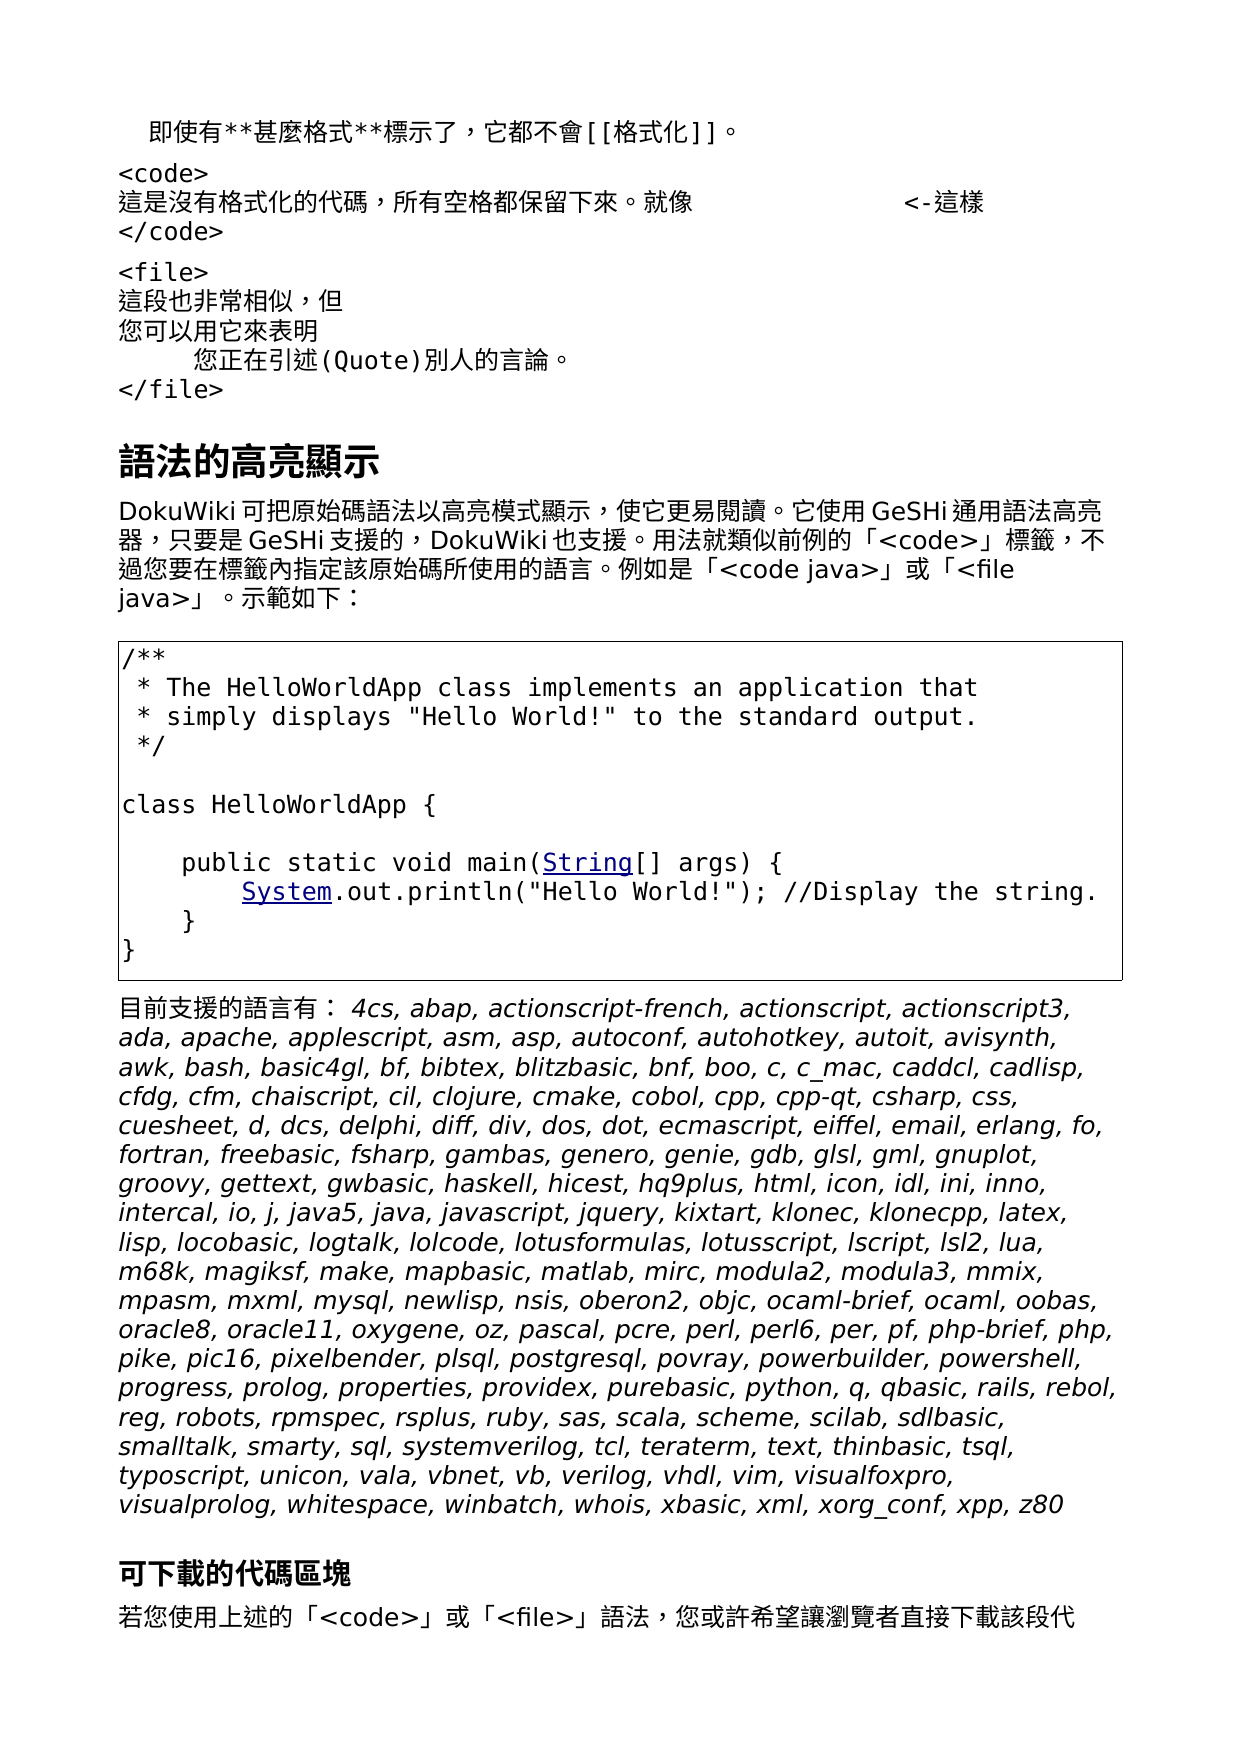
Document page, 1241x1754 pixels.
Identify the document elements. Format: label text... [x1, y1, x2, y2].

text DokuWiki可把原始碼語法以高亮模式顯示，使它更易閱讀。它使用GeSHi通用語法高亮器，只要是GeSHi支援的，DokuWiki也支援。用法就類似前例的「<code>」標籤，不過您要在標籤內指定該原始碼所使用的語言。例如是「<code java>」或「<file java>」。示範如下： [118, 497, 1122, 614]
subtitle 語法的高亮顯示 [118, 441, 1122, 484]
subtitle 可下載的代碼區塊 [118, 1557, 1122, 1591]
text 目前支援的語言有： 4cs, abap, actionscript-french, actionscript, actionscript3, ada, apache, applescript, asm, asp, autoconf, autohotkey, autoit, avisynth, awk, bash, basic4gl, bf, bibtex, blitzbasic, bnf, boo, c, c_mac, caddcl, cadlisp, cfdg, cfm, chaiscript, cil, clojure, cmake, cobol, cpp, cpp-qt, csharp, css, cuesheet, d, dcs, delphi, diff, div, dos, dot, ecmascript, eiffel, email, erlang, fo, fortran, freebasic, fsharp, gambas, genero, genie, gdb, glsl, gml, gnuplot, groovy, gettext, gwbasic, haskell, hicest, hq9plus, html, icon, idl, ini, inno, intercal, io, j, java5, java, javascript, jquery, kixtart, klonec, klonecpp, latex, lisp, locobasic, logtalk, lolcode, lotusformulas, lotusscript, lscript, lsl2, lua, m68k, magiksf, make, mapbasic, matlab, mirc, modula2, modula3, mmix, mpasm, mxml, mysql, newlisp, nsis, oberon2, objc, ocaml-brief, ocaml, oobas, oracle8, oracle11, oxygene, oz, pascal, pcre, perl, perl6, per, pf, php-brief, php, pike, pic16, pixelbender, plsql, postgresql, povray, powerbuilder, powershell, progress, prolog, properties, providex, purebasic, python, q, qbasic, rails, rebol, reg, robots, rpmspec, rsplus, ruby, sas, scala, scheme, scilab, sdlbasic, smalltalk, smarty, sql, systemverilog, tcl, teraterm, text, thinbasic, tsql, typoscript, unicon, vala, vbnet, vb, verilog, vhdl, vim, visualfoxpro, visualprolog, whitespace, winbatch, whois, xbasic, xml, xorg_conf, xpp, z80 [118, 994, 1122, 1519]
text <file> 這段也非常相似，但 您可以用它來表明 您正在引述(Quote)別人的言論。 </file> [118, 258, 1122, 404]
table_header /** * The HelloWorldApp class implements an application that * simply displays "Hello World!" to the standard output. */ class HelloWorldApp { public static void main(String[] args) { System.out.println("Hello World!"); //Display the string. } } [119, 642, 1122, 979]
text 即使有**甚麼格式**標示了，它都不會[[格式化]]。 [118, 118, 1122, 147]
text <code> 這是沒有格式化的代碼，所有空格都保留下來。就像 <-這樣 </code> [118, 159, 1122, 247]
text 若您使用上述的「<code>」或「<file>」語法，您或許希望讓瀏覽者直接下載該段代 [118, 1603, 1122, 1633]
